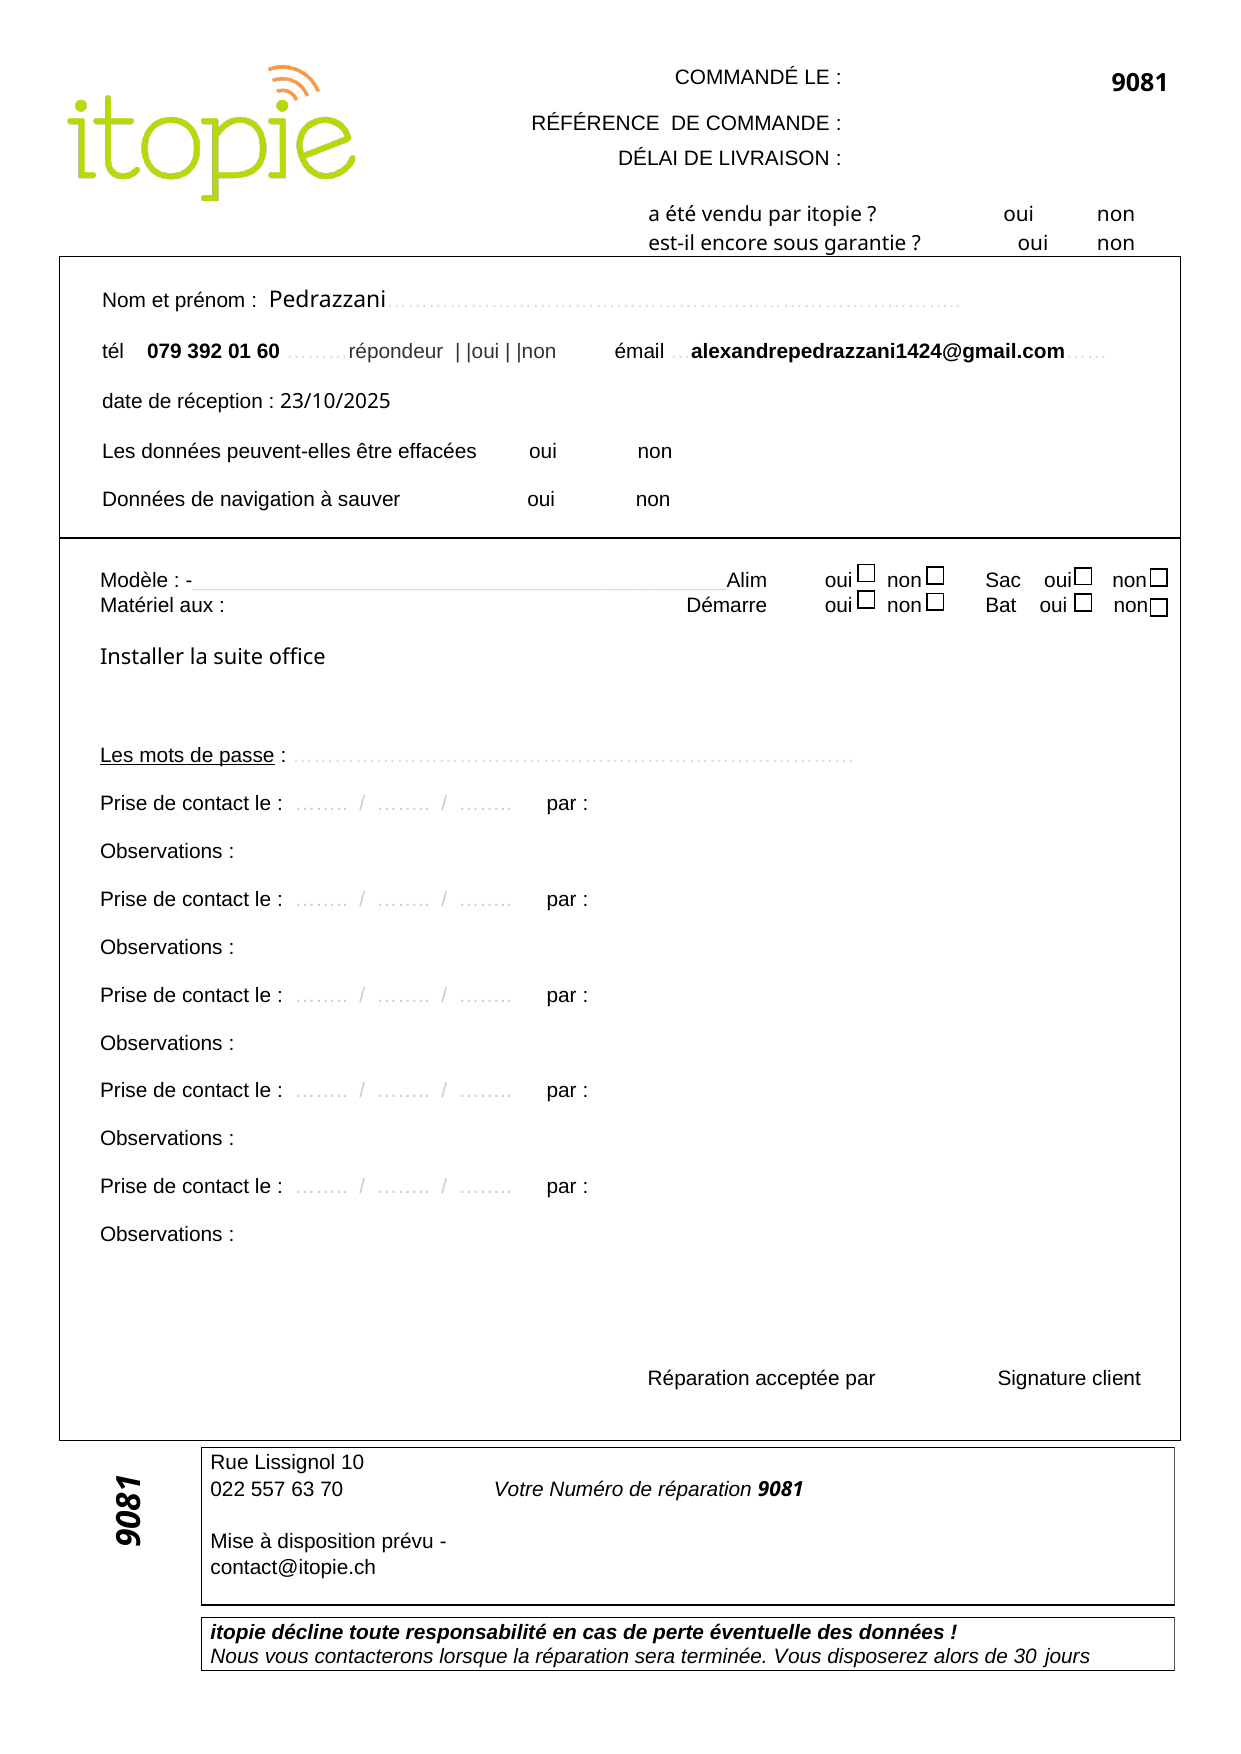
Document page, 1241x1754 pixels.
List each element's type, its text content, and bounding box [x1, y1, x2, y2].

text Nom et prénom : Pedrazzani……………………………………………………………………….. [60, 280, 1180, 314]
table_header 9081 [847, 59, 1180, 104]
text Modèle : - Alim oui non Sac oui non [948, 562, 1180, 590]
picture [67, 65, 356, 201]
text Modèle : - Alim oui non Sac oui non [60, 562, 856, 590]
table_header Rue Lissignol 10 022 557 63 70 Votre Numéro de réparation 9081 Mise à disposition prévu - contact@itopie.ch [195, 1441, 1180, 1611]
table_cell [847, 105, 1180, 140]
table_header COMMANDÉ LE : [490, 59, 847, 104]
text Prise de contact le : …….. / …….. / …….. par : [60, 1171, 1180, 1198]
text date de réception : 23/10/2025 [60, 383, 1180, 415]
text Les mots de passe : ……………………………………………………………………… [60, 740, 1180, 767]
text a été vendu par itopie ? oui non [59, 199, 1181, 228]
text Observations : [60, 1123, 1180, 1150]
text Données de navigation à sauver oui non [60, 484, 1180, 511]
text Observations : [60, 1027, 1180, 1054]
text Prise de contact le : …….. / …….. / …….. par : [60, 979, 1180, 1006]
table_cell DÉLAI DE LIVRAISON : [490, 140, 847, 175]
text Prise de contact le : …….. / …….. / …….. par : [60, 788, 1180, 815]
text tél 079 392 01 60 ………répondeur | |oui | |non émail …alexandrepedrazzani1424@gmail.com…… [60, 335, 1180, 362]
table_cell [847, 140, 1180, 175]
text Matériel aux : Démarre oui non Bat oui non [60, 590, 1180, 617]
text Installer la suite office [60, 638, 1180, 671]
text Observations : [60, 1219, 1180, 1246]
table_header 9081 [59, 1441, 195, 1677]
text Prise de contact le : …….. / …….. / …….. par : [60, 1075, 1180, 1102]
text Observations : [60, 836, 1180, 863]
text Réparation acceptée par Signature client [60, 1363, 1180, 1390]
table_cell RÉFÉRENCE DE COMMANDE : [490, 105, 847, 140]
text Prise de contact le : …….. / …….. / …….. par : [60, 883, 1180, 911]
table_cell itopie décline toute responsabilité en cas de perte éventuelle des données ! Nous vous contacterons lorsque la réparation sera terminée. Vous disposerez alors de 30 jours [195, 1611, 1180, 1677]
text Modèle : - Alim oui non Sac oui non [879, 562, 925, 590]
text est-il encore sous garantie ? oui non [59, 228, 1181, 256]
text Observations : [60, 931, 1180, 958]
text Les données peuvent-elles être effacées oui non [60, 436, 1180, 463]
